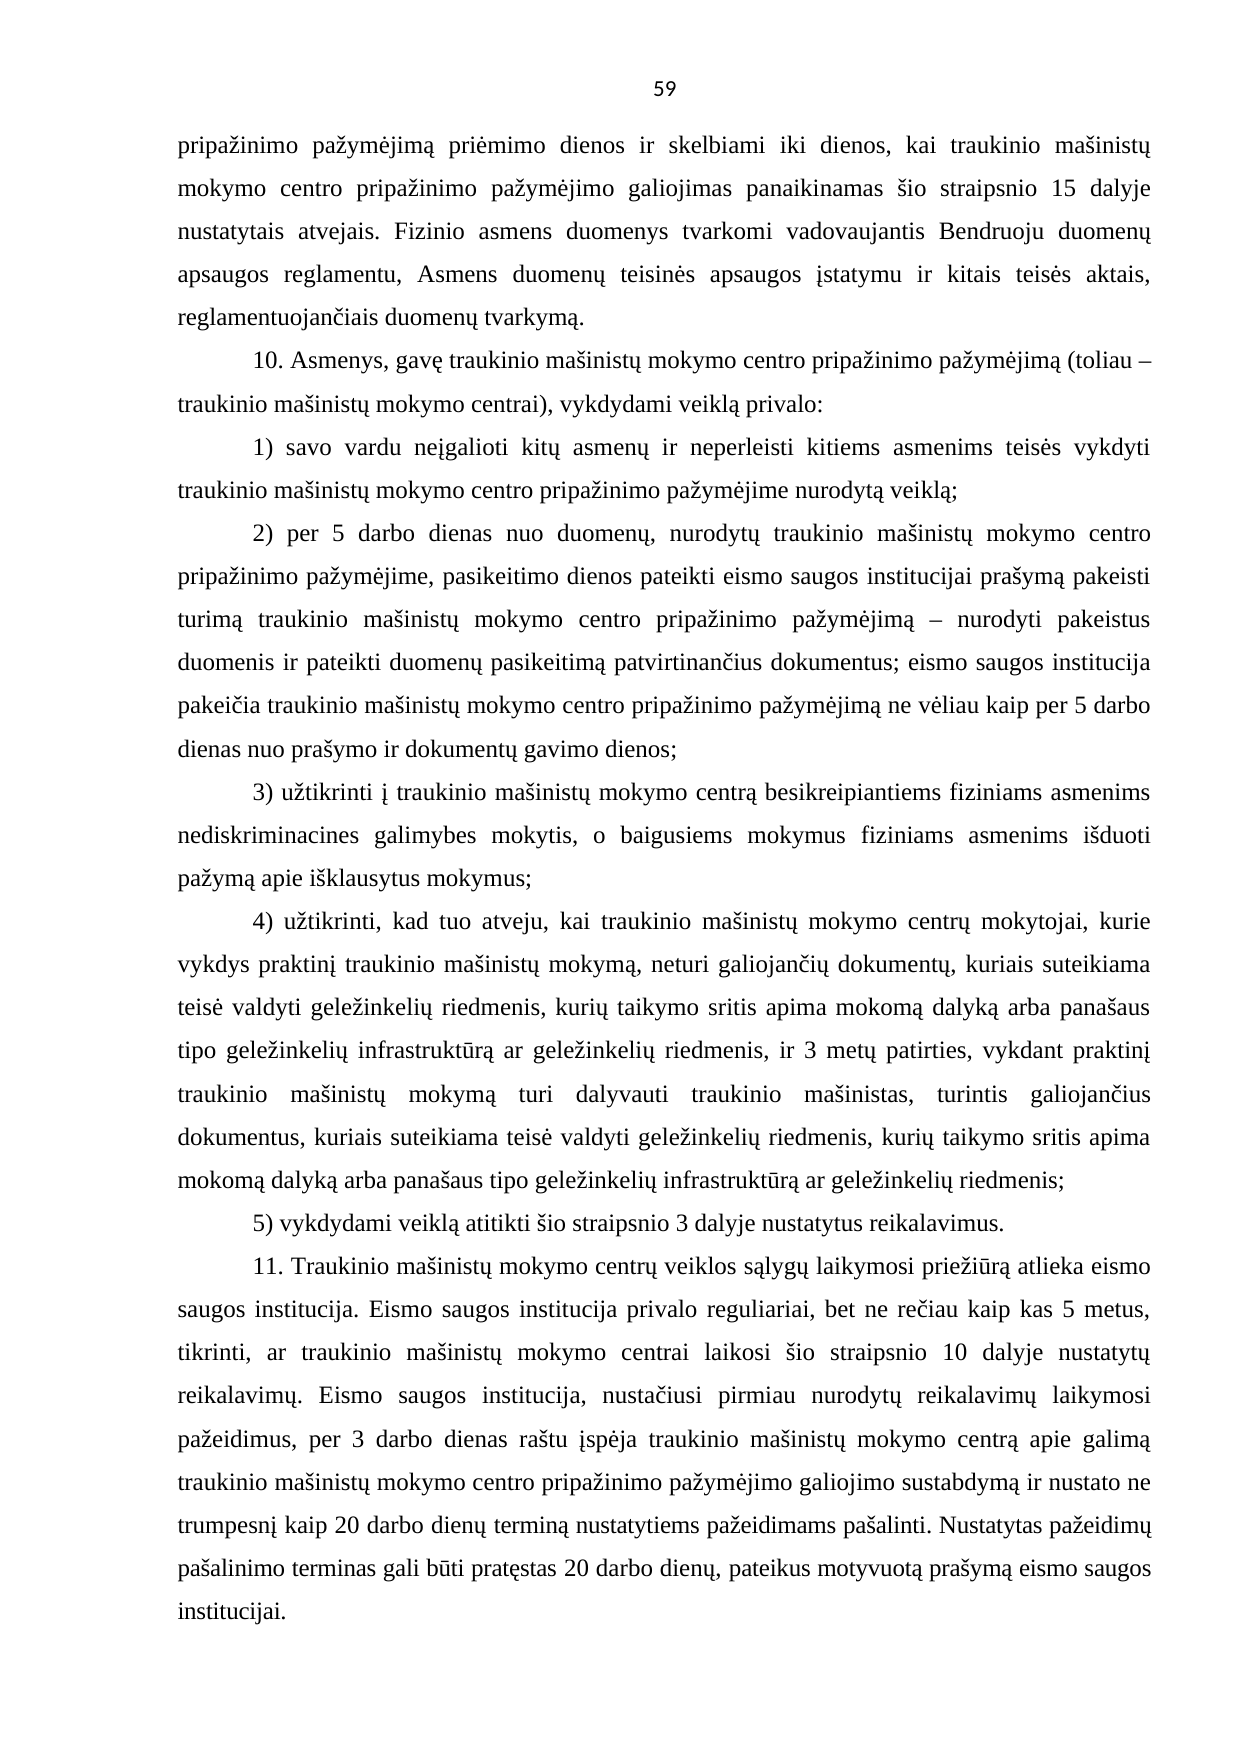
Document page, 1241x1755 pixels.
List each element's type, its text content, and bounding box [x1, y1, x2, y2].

text 10. Asmenys, gavę traukinio mašinistų mokymo centro pripažinimo pažymėjimą (toliau – traukinio mašinistų mokymo centrai), vykdydami veiklą privalo: [177, 346, 1152, 417]
text 11. Traukinio mašinistų mokymo centrų veiklos sąlygų laikymosi priežiūrą atlieka eismo saugos institucija. Eismo saugos institucija privalo reguliariai, bet ne rečiau kaip kas 5 metus, tikrinti, ar traukinio mašinistų mokymo centrai laikosi šio straipsnio 10 dalyje nustatytų reikalavimų. Eismo saugos institucija, nustačiusi pirmiau nurodytų reikalavimų laikymosi pažeidimus, per 3 darbo dienas raštu įspėja traukinio mašinistų mokymo centrą apie galimą traukinio mašinistų mokymo centro pripažinimo pažymėjimo galiojimo sustabdymą ir nustato ne trumpesnį kaip 20 darbo dienų terminą nustatytiems pažeidimams pašalinti. Nustatytas pažeidimų pašalinimo terminas gali būti pratęstas 20 darbo dienų, pateikus motyvuotą prašymą eismo saugos institucijai. [177, 1251, 1152, 1625]
text 3) užtikrinti į traukinio mašinistų mokymo centrą besikreipiantiems fiziniams asmenims nediskriminacines galimybes mokytis, o baigusiems mokymus fiziniams asmenims išduoti pažymą apie išklausytus mokymus; [177, 777, 1152, 892]
text pripažinimo pažymėjimą priėmimo dienos ir skelbiami iki dienos, kai traukinio mašinistų mokymo centro pripažinimo pažymėjimo galiojimas panaikinamas šio straipsnio 15 dalyje nustatytais atvejais. Fizinio asmens duomenys tvarkomi vadovaujantis Bendruoju duomenų apsaugos reglamentu, Asmens duomenų teisinės apsaugos įstatymu ir kitais teisės aktais, reglamentuojančiais duomenų tvarkymą. [177, 130, 1152, 331]
text 2) per 5 darbo dienas nuo duomenų, nurodytų traukinio mašinistų mokymo centro pripažinimo pažymėjime, pasikeitimo dienos pateikti eismo saugos institucijai prašymą pakeisti turimą traukinio mašinistų mokymo centro pripažinimo pažymėjimą – nurodyti pakeistus duomenis ir pateikti duomenų pasikeitimą patvirtinančius dokumentus; eismo saugos institucija pakeičia traukinio mašinistų mokymo centro pripažinimo pažymėjimą ne vėliau kaip per 5 darbo dienas nuo prašymo ir dokumentų gavimo dienos; [177, 518, 1152, 762]
text 5) vykdydami veiklą atitikti šio straipsnio 3 dalyje nustatytus reikalavimus. [177, 1208, 1152, 1237]
text 4) užtikrinti, kad tuo atveju, kai traukinio mašinistų mokymo centrų mokytojai, kurie vykdys praktinį traukinio mašinistų mokymą, neturi galiojančių dokumentų, kuriais suteikiama teisė valdyti geležinkelių riedmenis, kurių taikymo sritis apima mokomą dalyką arba panašaus tipo geležinkelių infrastruktūrą ar geležinkelių riedmenis, ir 3 metų patirties, vykdant praktinį traukinio mašinistų mokymą turi dalyvauti traukinio mašinistas, turintis galiojančius dokumentus, kuriais suteikiama teisė valdyti geležinkelių riedmenis, kurių taikymo sritis apima mokomą dalyką arba panašaus tipo geležinkelių infrastruktūrą ar geležinkelių riedmenis; [177, 906, 1152, 1194]
text 1) savo vardu neįgalioti kitų asmenų ir neperleisti kitiems asmenims teisės vykdyti traukinio mašinistų mokymo centro pripažinimo pažymėjime nurodytą veiklą; [177, 432, 1152, 504]
